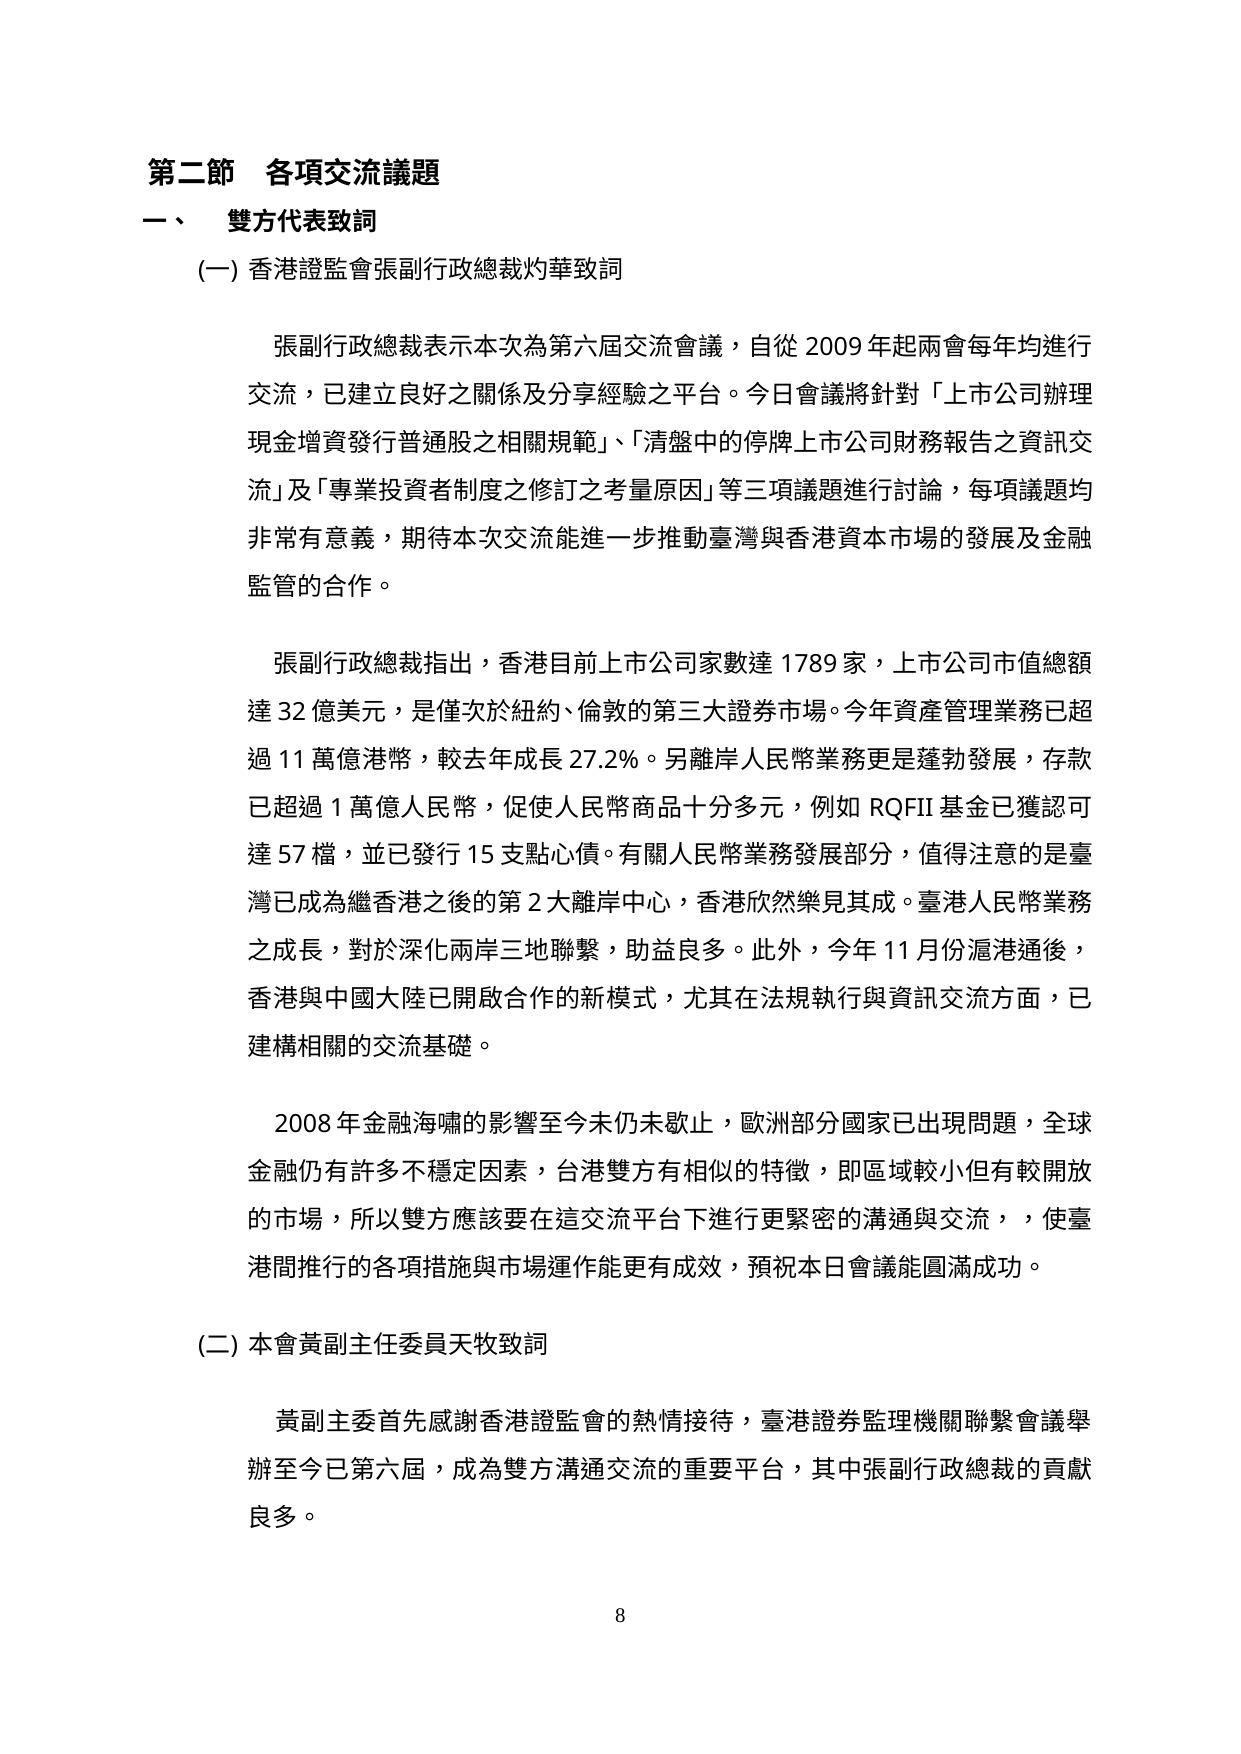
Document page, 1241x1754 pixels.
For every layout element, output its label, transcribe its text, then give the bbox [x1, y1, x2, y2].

subtitle 各項交流議題 [148, 150, 1093, 192]
list 香港證監會張副行政總裁灼華致詞 [198, 240, 1093, 288]
text 黃副主委首先感謝香港證監會的熱情接待，臺港證券監理機關聯繫會議舉辦至今已第六屆，成為雙方溝通交流的重要平台，其中張副行政總裁的貢獻良多。 [247, 1392, 1093, 1536]
subtitle 雙方代表致詞 [142, 192, 1093, 240]
text 張副行政總裁指出，香港目前上市公司家數達1789家，上市公司市值總額達32億美元，是僅次於紐約、倫敦的第三大證券市場。今年資產管理業務已超過11萬億港幣，較去年成長27.2%。另離岸人民幣業務更是蓬勃發展，存款已超過1萬億人民幣，促使人民幣商品十分多元，例如RQFII基金已獲認可達57檔，並已發行15支點心債。有關人民幣業務發展部分，值得注意的是臺灣已成為繼香港之後的第2大離岸中心，香港欣然樂見其成。臺港人民幣業務之成長，對於深化兩岸三地聯繫，助益良多。此外，今年11月份滬港通後，香港與中國大陸已開啟合作的新模式，尤其在法規執行與資訊交流方面，已建構相關的交流基礎。 [247, 634, 1093, 1065]
text 張副行政總裁表示本次為第六屆交流會議，自從2009年起兩會每年均進行交流，已建立良好之關係及分享經驗之平台。今日會議將針對「上市公司辦理現金增資發行普通股之相關規範」、「清盤中的停牌上市公司財務報告之資訊交流」及「專業投資者制度之修訂之考量原因」等三項議題進行討論，每項議題均非常有意義，期待本次交流能進一步推動臺灣與香港資本市場的發展及金融監管的合作。 [247, 317, 1093, 605]
list 本會黃副主任委員天牧致詞 [198, 1315, 1093, 1363]
text 2008年金融海嘯的影響至今未仍未歇止，歐洲部分國家已出現問題，全球金融仍有許多不穩定因素，台港雙方有相似的特徵，即區域較小但有較開放的市場，所以雙方應該要在這交流平台下進行更緊密的溝通與交流，，使臺港間推行的各項措施與市場運作能更有成效，預祝本日會議能圓滿成功。 [247, 1094, 1093, 1286]
